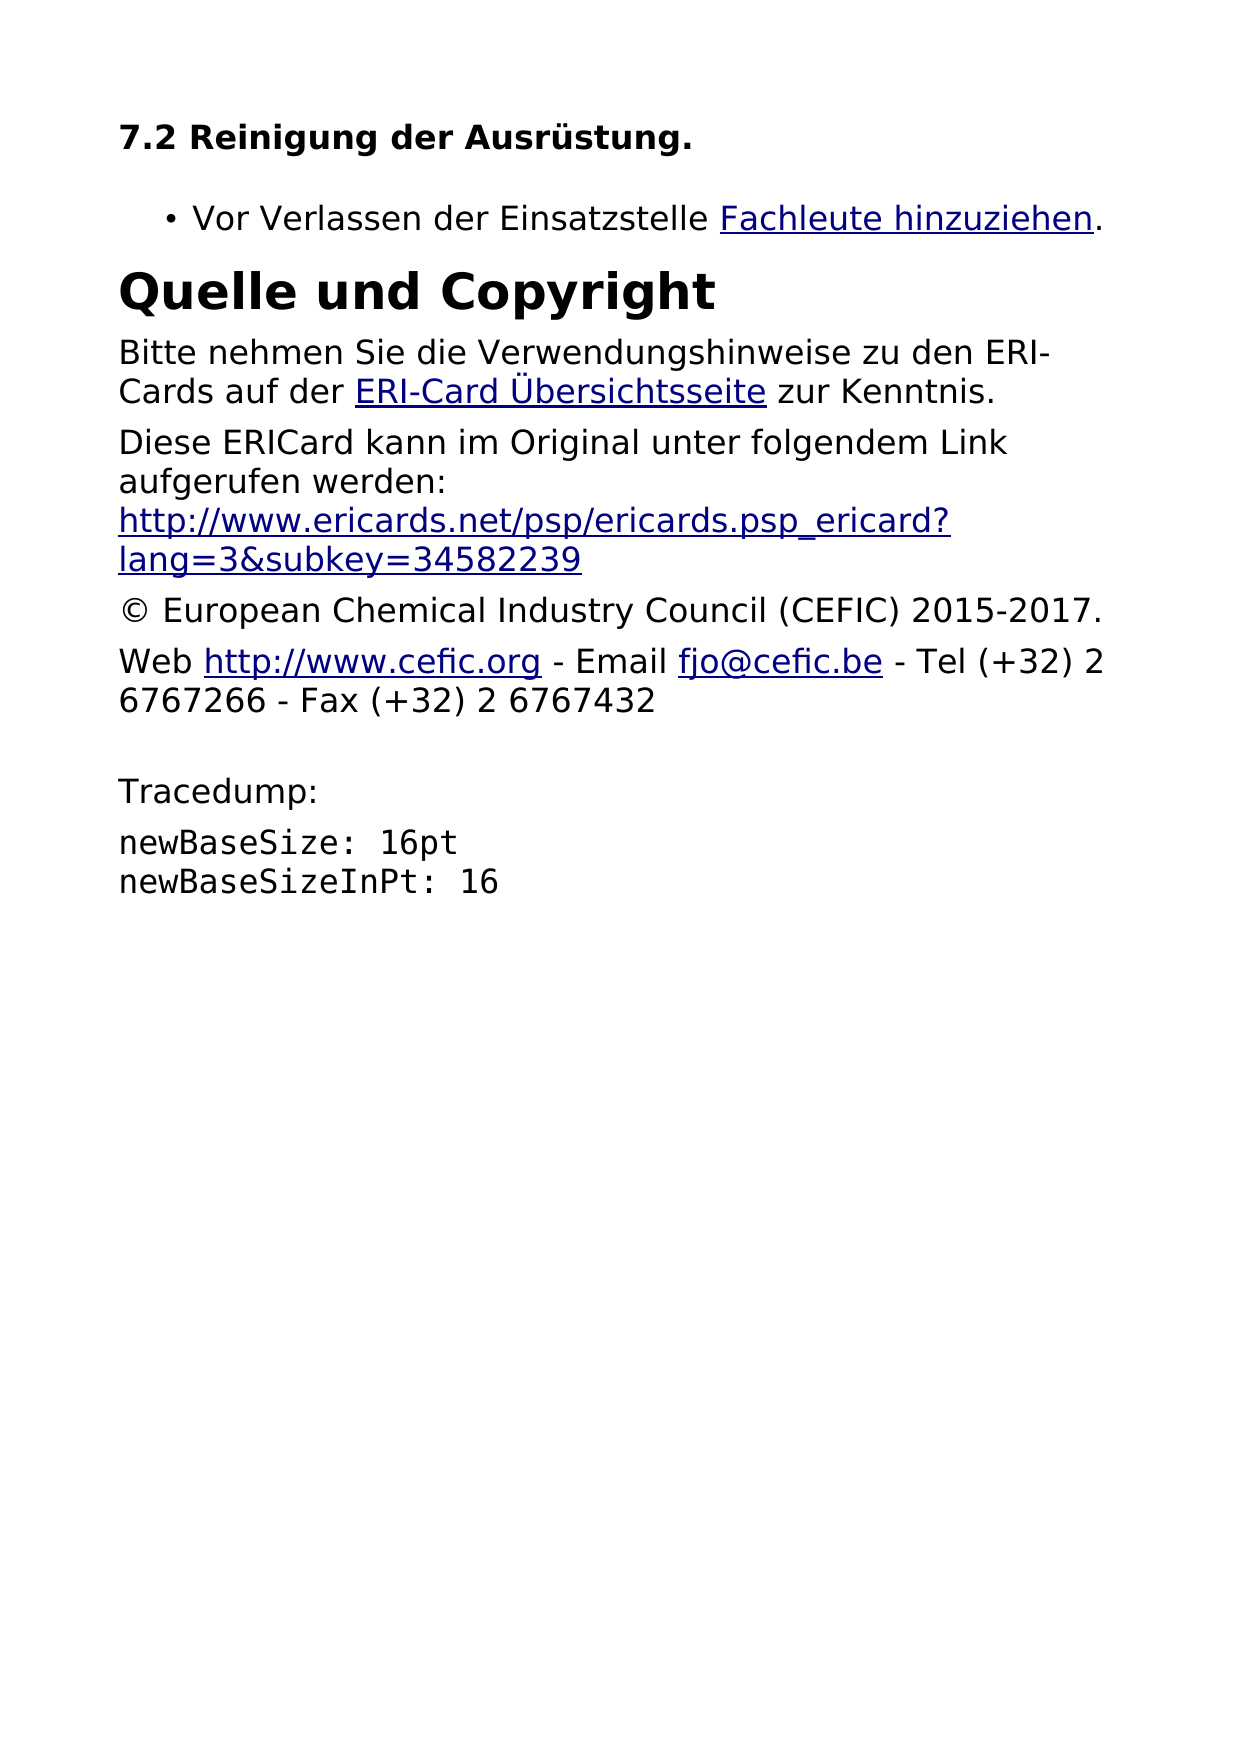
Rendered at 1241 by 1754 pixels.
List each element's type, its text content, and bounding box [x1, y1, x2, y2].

subtitle 7.2 Reinigung der Ausrüstung. [118, 118, 1122, 157]
text newBaseSize: 16pt newBaseSizeInPt: 16 [118, 823, 1122, 901]
list Vor Verlassen der Einsatzstelle Fachleute hinzuziehen. [177, 199, 1122, 238]
text Diese ERICard kann im Original unter folgendem Link aufgerufen werden: http://www.ericards.net/psp/ericards.psp_ericard?lang=3&subkey=34582239 [118, 424, 1122, 579]
subtitle Quelle und Copyright [118, 263, 1122, 321]
text © European Chemical Industry Council (CEFIC) 2015-2017. [118, 592, 1122, 631]
text Web http://www.cefic.org - Email fjo@cefic.be - Tel (+32) 2 6767266 - Fax (+32) 2 6767432 [118, 643, 1122, 721]
text Bitte nehmen Sie die Verwendungshinweise zu den ERI-Cards auf der ERI-Card Übersichtsseite zur Kenntnis. [118, 333, 1122, 411]
text Tracedump: [118, 733, 1122, 811]
